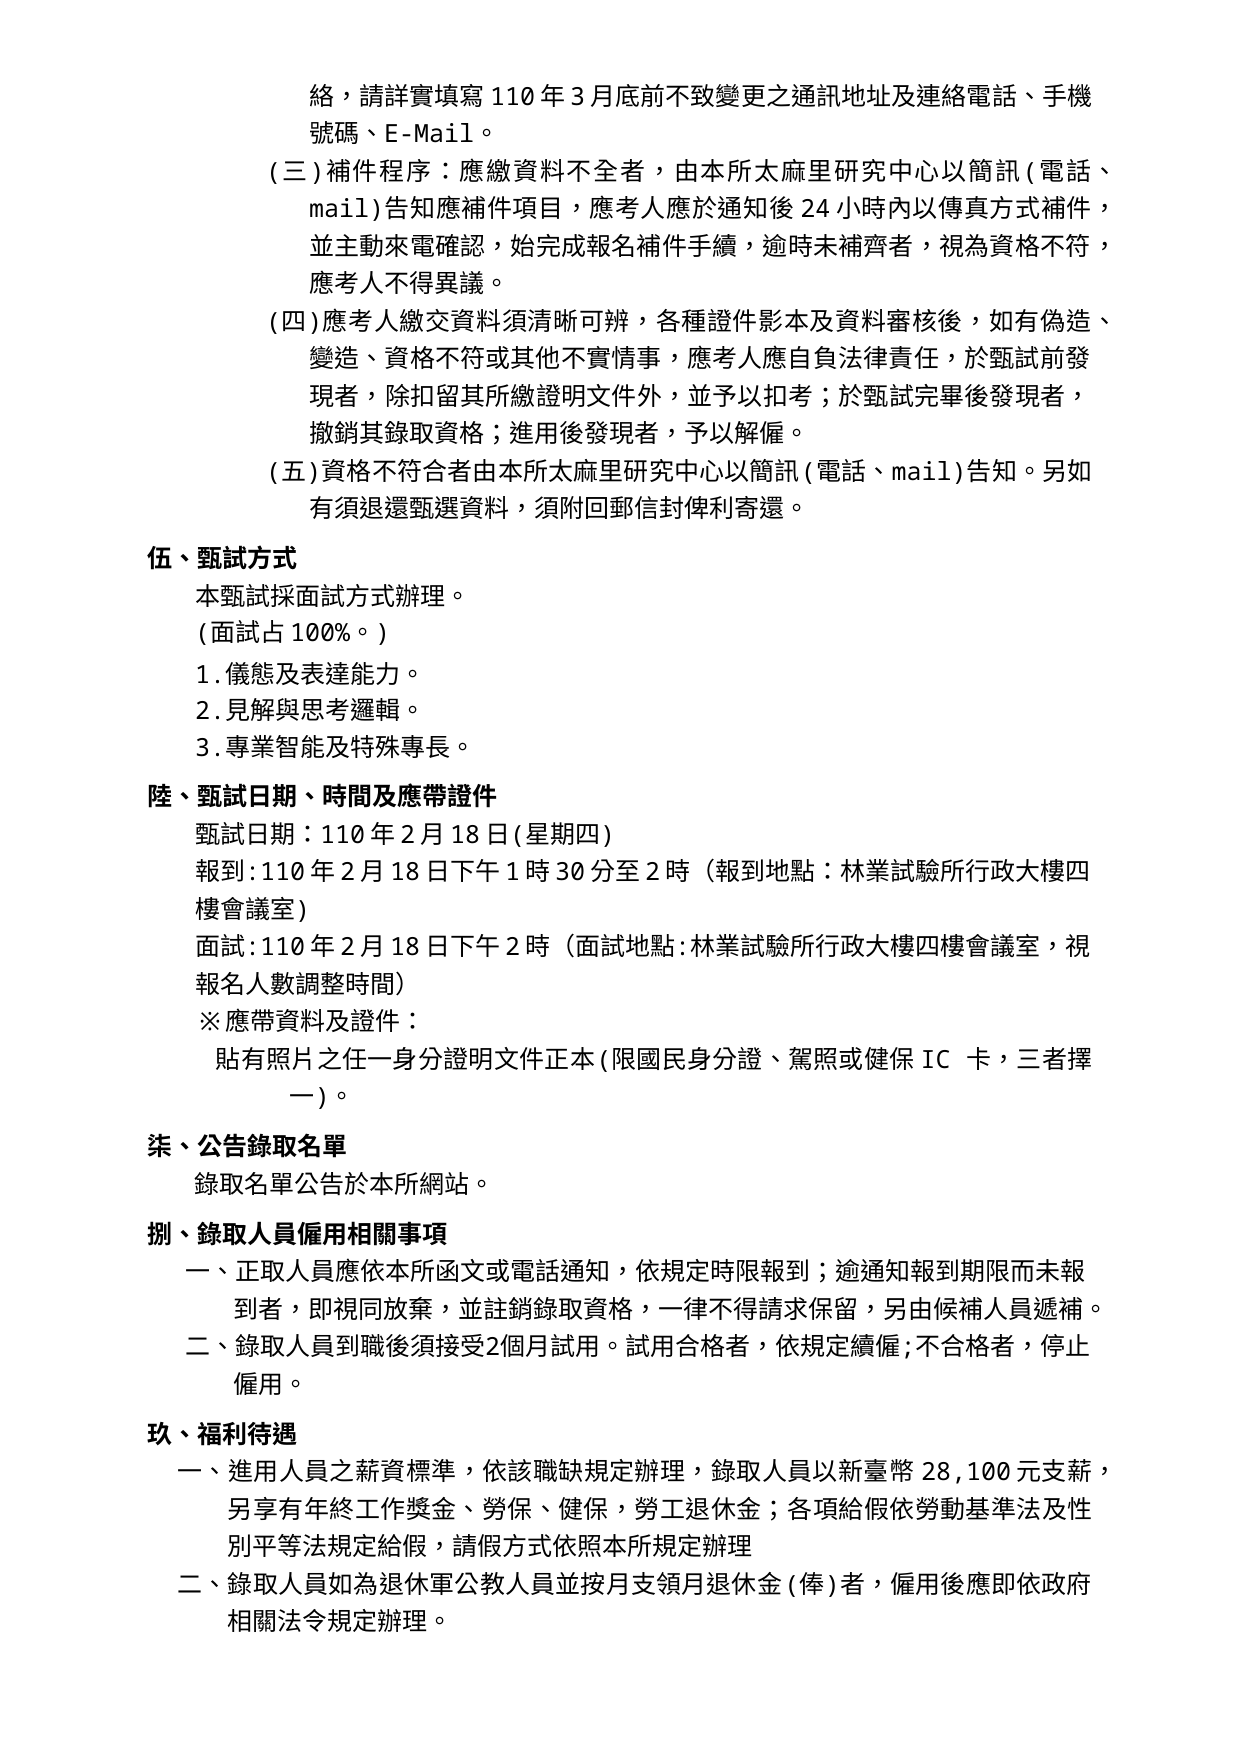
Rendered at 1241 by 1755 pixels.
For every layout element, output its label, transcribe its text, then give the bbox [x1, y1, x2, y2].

text 伍、甄試方式 [148, 537, 1093, 575]
text (面試占100%。) [195, 612, 1093, 649]
text 甄試日期：110年2月18日(星期四) [195, 813, 1093, 851]
text ※應帶資料及證件： [195, 1001, 1093, 1038]
text 玖、福利待遇 [148, 1413, 1093, 1451]
text 本甄試採面試方式辦理。 [195, 575, 1093, 612]
text 面試:110年2月18日下午2時（面試地點:林業試驗所行政大樓四樓會議室，視報名人數調整時間） [195, 926, 1093, 1001]
text 3.專業智能及特殊專長。 [195, 727, 1093, 763]
text 陸、甄試日期、時間及應帶證件 [148, 776, 1093, 813]
text 一、正取人員應依本所函文或電話通知，依規定時限報到；逾通知報到期限而未報到者，即視同放棄，並註銷錄取資格，一律不得請求保留，另由候補人員遞補。 [185, 1251, 1093, 1326]
text 柒、公告錄取名單 [148, 1126, 1093, 1163]
text 錄取名單公告於本所網站。 [194, 1163, 1093, 1201]
text 一、進用人員之薪資標準，依該職缺規定辦理，錄取人員以新臺幣28,100元支薪，另享有年終工作獎金、勞保、健保，勞工退休金；各項給假依勞動基準法及性別平等法規定給假，請假方式依照本所規定辦理 [177, 1451, 1093, 1563]
text (二)報名表件填妥後，須詳細核對應填各欄及應繳各件是否確無遺漏或錯誤，然後依序將報名表→畢業證書影本及相關經歷證明文件→退伍令或免服兵役證明書影本(無者免附)、身心障礙、原住民族證明文件、汽機車駕照影本等（無者免附)，由上而下整理齊全，以迴紋針夾於左上角(切勿用訂書機)，平整裝入A4信封內(請勿摺疊)，於報名截止日前(以郵戳為憑)以限時掛號寄出，如以平信郵遞致發生遺失或遲誤而無法報名者，其責任由應考人自負。為確保個人權益，寄件前請確實檢查填寫、應考資格證件是否繳交，相片及身分證影本是否黏貼。另為利連絡，請詳實填寫110年3月底前不致變更之通訊地址及連絡電話、手機號碼、E-Mail。 [266, 75, 1093, 150]
text 二、錄取人員如為退休軍公教人員並按月支領月退休金(俸)者，僱用後應即依政府相關法令規定辦理。 [177, 1563, 1093, 1638]
text 捌、錄取人員僱用相關事項 [148, 1213, 1093, 1251]
text 1.儀態及表達能力。 [195, 654, 1093, 691]
text 2.見解與思考邏輯。 [195, 691, 1093, 727]
text (五)資格不符合者由本所太麻里研究中心以簡訊(電話、mail)告知。另如有須退還甄選資料，須附回郵信封俾利寄還。 [266, 450, 1093, 525]
text 報到:110年2月18日下午1時30分至2時（報到地點：林業試驗所行政大樓四樓會議室) [195, 851, 1093, 926]
text (三)補件程序：應繳資料不全者，由本所太麻里研究中心以簡訊(電話、mail)告知應補件項目，應考人應於通知後24小時內以傳真方式補件，並主動來電確認，始完成報名補件手續，逾時未補齊者，視為資格不符，應考人不得異議。 [266, 150, 1093, 300]
text (四)應考人繳交資料須清晰可辨，各種證件影本及資料審核後，如有偽造、變造、資格不符或其他不實情事，應考人應自負法律責任，於甄試前發現者，除扣留其所繳證明文件外，並予以扣考；於甄試完畢後發現者，撤銷其錄取資格；進用後發現者，予以解僱。 [266, 300, 1093, 450]
text 貼有照片之任一身分證明文件正本(限國民身分證、駕照或健保IC 卡，三者擇一)。 [216, 1038, 1093, 1113]
text 二、錄取人員到職後須接受2個月試用。試用合格者，依規定續僱;不合格者，停止僱用。 [185, 1326, 1093, 1401]
